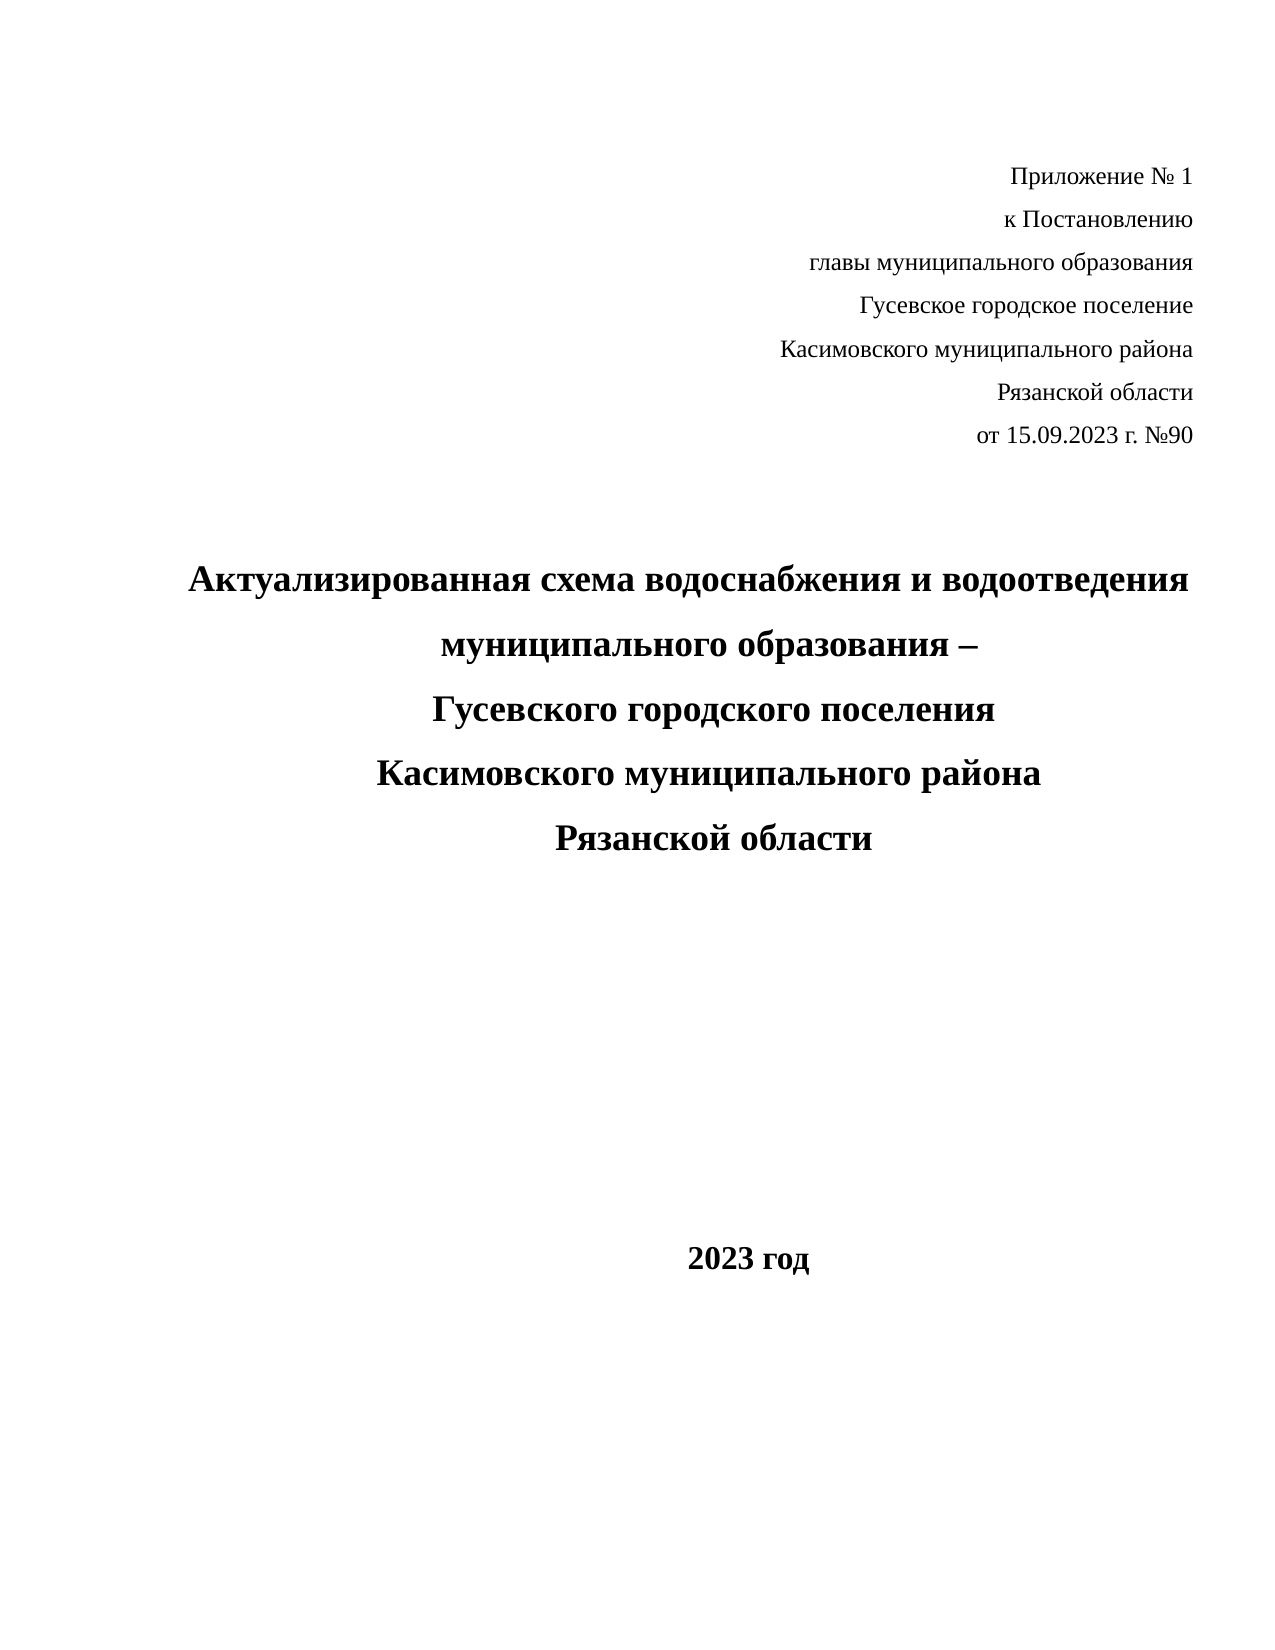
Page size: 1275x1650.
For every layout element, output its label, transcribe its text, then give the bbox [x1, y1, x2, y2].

text Касимовского муниципального района [184, 334, 1193, 362]
table_cell [173, 923, 1254, 1037]
text главы муниципального образования [184, 247, 1193, 276]
text Рязанской области [184, 377, 1193, 406]
table_header муниципального образования – Гусевского городского поселения Касимовского муниципального района Рязанской области [173, 621, 1254, 923]
table_cell 2023 год [173, 1037, 1254, 1497]
text от 15.09.2023 г. №90 [184, 420, 1193, 449]
text к Постановлению [184, 204, 1193, 233]
text Актуализированная схема водоснабжения и водоотведения [184, 557, 1193, 600]
text Гусевское городское поселение [184, 291, 1193, 319]
text Приложение № 1 [184, 161, 1193, 190]
